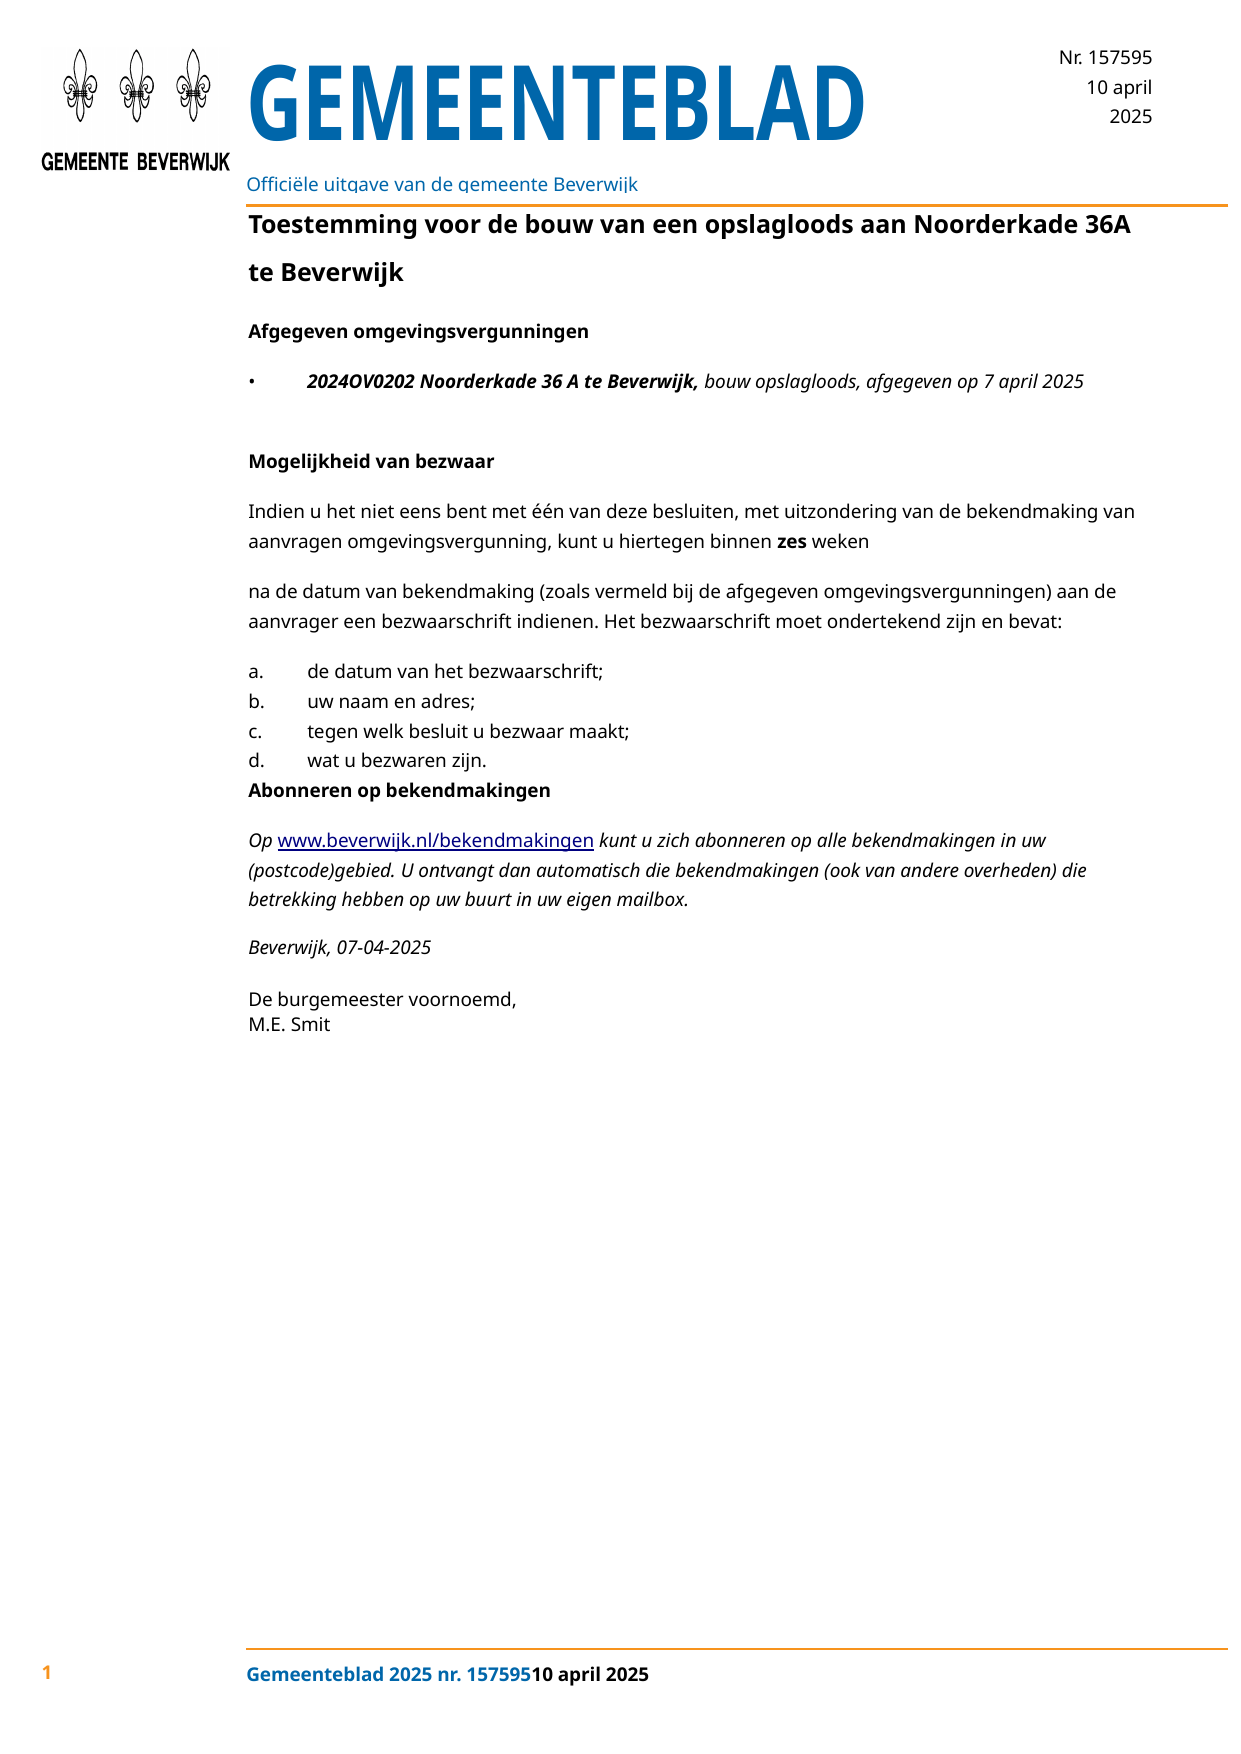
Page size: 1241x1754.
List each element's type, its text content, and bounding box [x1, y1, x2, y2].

text Beverwijk, 07-04-2025 [248, 934, 1152, 960]
list wat u bezwaren zijn. [248, 747, 1152, 773]
text Toestemming voor de bouw van een opslagloods aan Noorderkade 36A te Beverwijk [248, 207, 1152, 288]
list tegen welk besluit u bezwaar maakt; [248, 718, 1152, 744]
text Afgegeven omgevingsvergunningen [248, 318, 1152, 344]
list de datum van het bezwaarschrift; [248, 659, 1152, 684]
list 2024OV0202 Noorderkade 36 A te Beverwijk, bouw opslagloods, afgegeven op 7 april 2025 [248, 368, 1152, 394]
text Op www.beverwijk.nl/bekendmakingen kunt u zich abonneren op alle bekendmakingen in uw (postcode)gebied. U ontvangt dan automatisch die bekendmakingen (ook van andere overheden) die betrekking hebben op uw buurt in uw eigen mailbox. [248, 827, 1152, 912]
text Indien u het niet eens bent met één van deze besluiten, met uitzondering van de bekendmaking van aanvragen omgevingsvergunning, kunt u hiertegen binnen zes weken [248, 499, 1152, 554]
picture [41, 47, 231, 172]
text De burgemeester voornoemd, [248, 986, 1152, 1012]
text M.E. Smit [248, 1012, 1152, 1037]
text Abonneren op bekendmakingen [248, 777, 1152, 803]
text na de datum van bekendmaking (zoals vermeld bij de afgegeven omgevingsvergunningen) aan de aanvrager een bezwaarschrift indienen. Het bezwaarschrift moet ondertekend zijn en bevat: [248, 579, 1152, 634]
text Mogelijkheid van bezwaar [248, 448, 1152, 474]
list uw naam en adres; [248, 688, 1152, 714]
